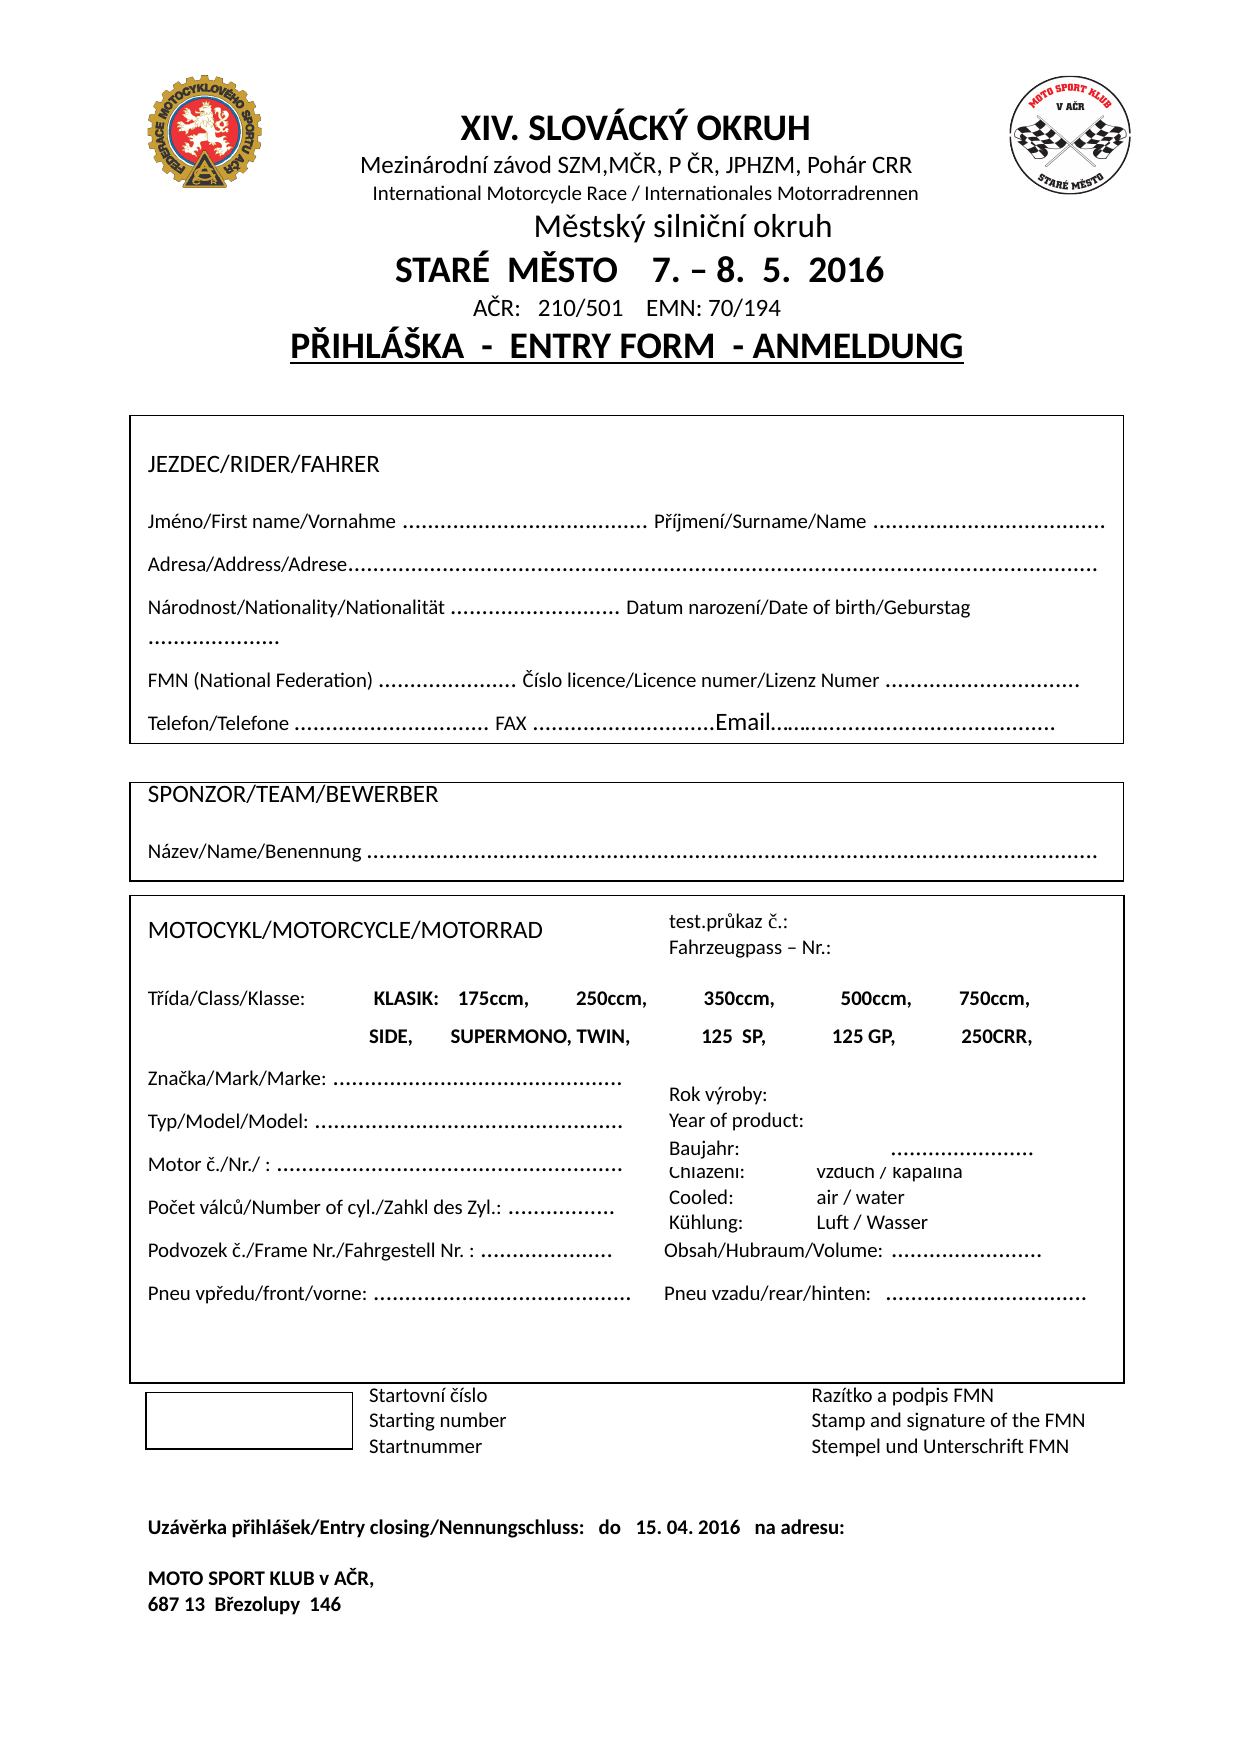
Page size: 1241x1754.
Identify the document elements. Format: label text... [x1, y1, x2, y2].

text PŘIHLÁŠKA - ENTRY FORM - ANMELDUNG [148, 322, 1106, 368]
text AČR: 210/501 EMN: 70/194 [148, 292, 1106, 322]
text test.průkaz č.: [669, 908, 832, 934]
text 687 13 Březolupy 146 [148, 1591, 1106, 1616]
text Chlazení: vzduch / kapalina [669, 1167, 963, 1184]
text Fahrzeugpass – Nr.: [669, 934, 832, 958]
text Sponzor/Team/Bewerber [148, 778, 1106, 782]
text Startnummer Stempel und Unterschrift FMN [148, 1433, 1106, 1458]
text Uzávěrka přihlášek/Entry closing/Nennungschluss: do 15. 04. 2016 na adresu: [148, 1514, 1106, 1540]
text Cooled: air / water [669, 1184, 963, 1209]
text Year of product: [669, 1107, 1034, 1132]
text Baujahr: ....................... [669, 1132, 1034, 1160]
text Motor č./Nr./ : ....................................................... [654, 1167, 978, 1245]
text International Motorcycle Race / Internationales Motorradrennen [148, 180, 1106, 205]
text Mezinárodní závod SZM,MČR, P ČR, JPHZM, Pohár CRR [236, 149, 1029, 180]
text Městský silniční okruh [148, 205, 1106, 246]
text STARÉ MĚSTO 7. – 8. 5. 2016 [148, 246, 1106, 292]
text MOTO SPORT KLUB v AČR, [148, 1565, 1106, 1591]
text Značka/Mark/Marke: .............................................. [654, 1074, 1049, 1167]
text Rok výroby: [669, 1081, 1034, 1107]
text Starting number Stamp and signature of the FMN [353, 1408, 1106, 1433]
text Startovní číslo Razítko a podpis FMN [148, 1384, 1106, 1408]
text XIV. SLOVÁCKÝ OKRUH [254, 104, 1017, 149]
text Kühlung: Luft / Wasser [669, 1209, 963, 1235]
